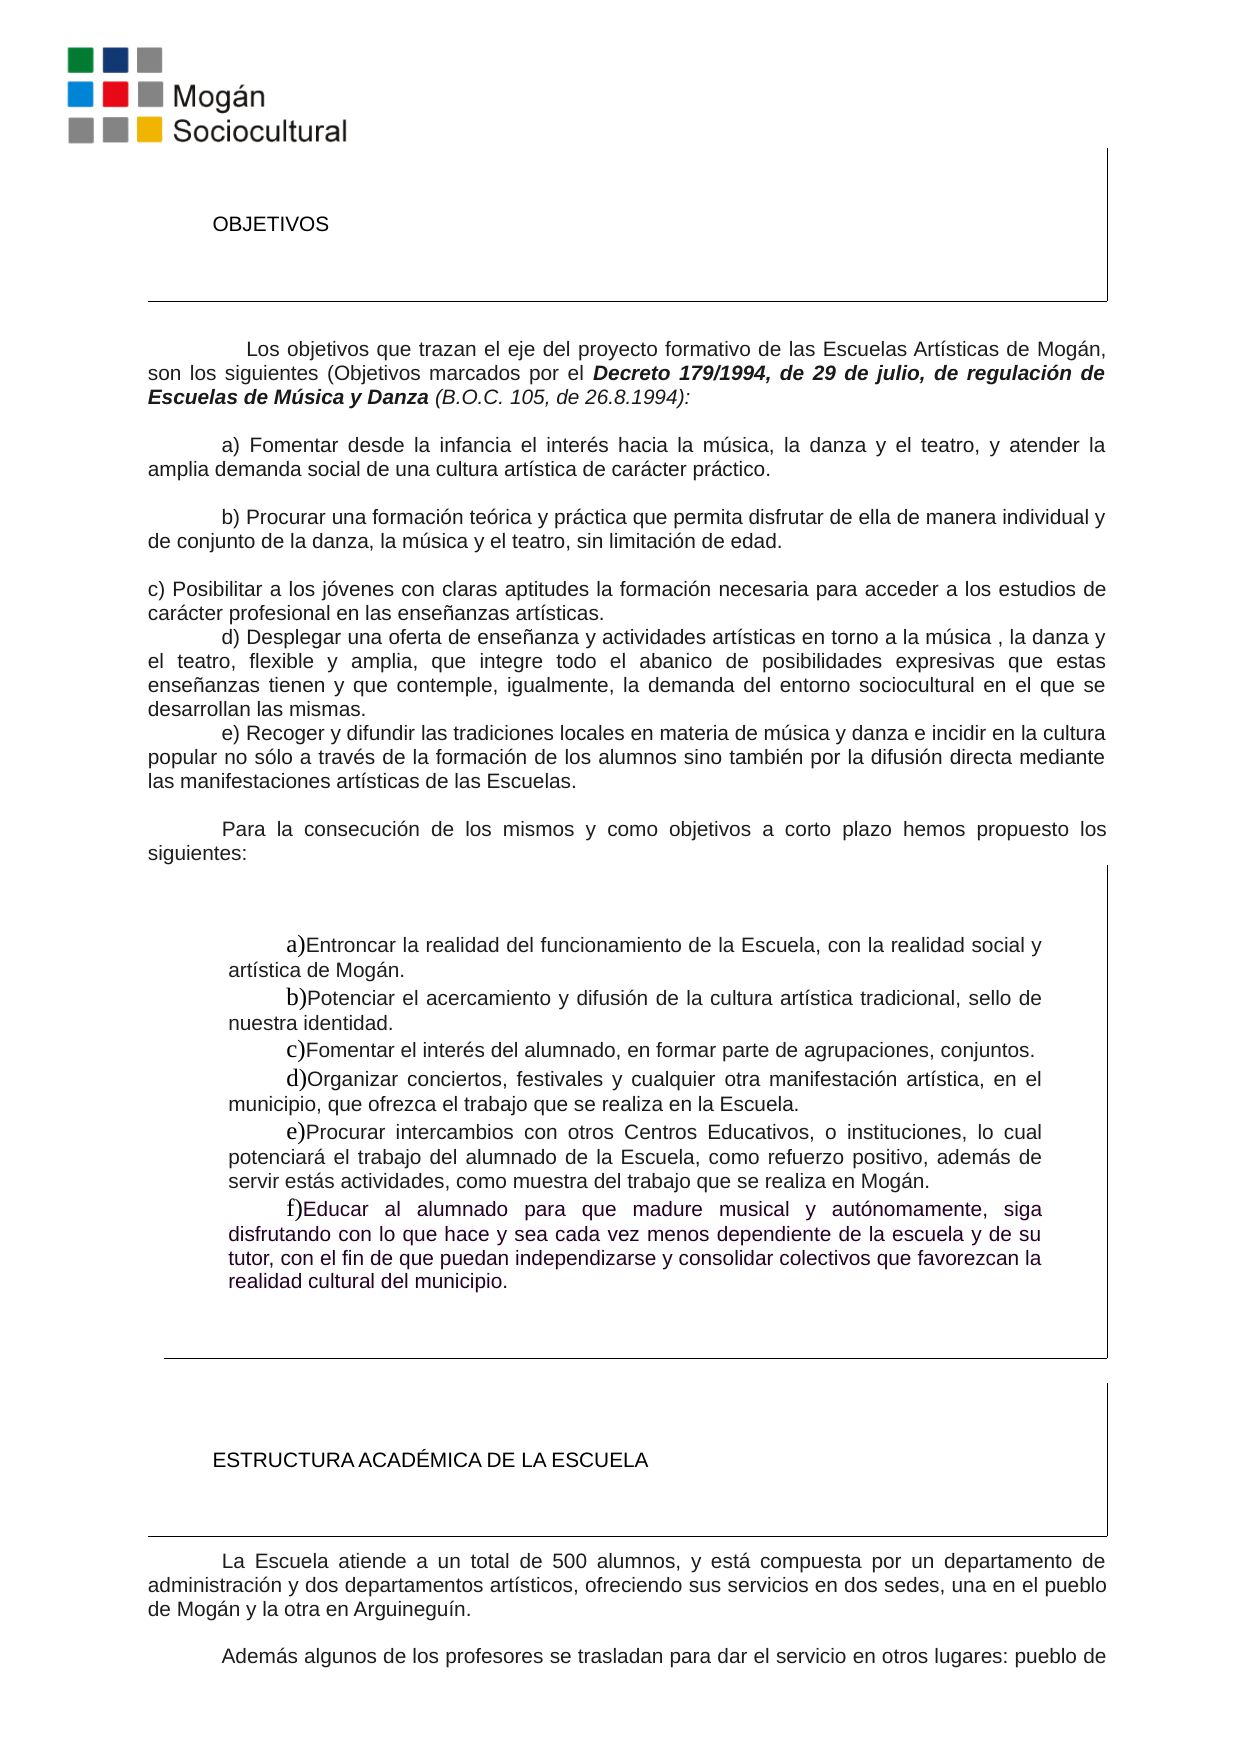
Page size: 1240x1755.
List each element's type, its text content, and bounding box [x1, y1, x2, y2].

text e) Recoger y difundir las tradiciones locales en materia de música y danza e incidir en la cultura popular no sólo a través de la formación de los alumnos sino también por la difusión directa mediante las manifestaciones artísticas de las Escuelas. [148, 721, 1107, 793]
text c) Posibilitar a los jóvenes con claras aptitudes la formación necesaria para acceder a los estudios de carácter profesional en las enseñanzas artísticas. [148, 577, 1107, 625]
text a) Fomentar desde la infancia el interés hacia la música, la danza y el teatro, y atender la amplia demanda social de una cultura artística de carácter práctico. [148, 433, 1107, 481]
list Potenciar el acercamiento y difusión de la cultura artística tradicional, sello de nuestra identidad. [163, 982, 1107, 1034]
text d) Desplegar una oferta de enseñanza y actividades artísticas en torno a la música , la danza y el teatro, flexible y amplia, que integre todo el abanico de posibilidades expresivas que estas enseñanzas tienen y que contemple, igualmente, la demanda del entorno sociocultural en el que se desarrollan las mismas. [148, 625, 1107, 721]
list Fomentar el interés del alumnado, en formar parte de agrupaciones, conjuntos. [163, 1034, 1107, 1063]
list Entroncar la realidad del funcionamiento de la Escuela, con la realidad social y artística de Mogán. [163, 864, 1107, 982]
text Además algunos de los profesores se trasladan para dar el servicio en otros lugares: pueblo de [148, 1644, 1107, 1668]
text b) Procurar una formación teórica y práctica que permita disfrutar de ella de manera individual y de conjunto de la danza, la música y el teatro, sin limitación de edad. [148, 505, 1107, 553]
list Organizar conciertos, festivales y cualquier otra manifestación artística, en el municipio, que ofrezca el trabajo que se realiza en la Escuela. [163, 1063, 1107, 1116]
text Los objetivos que trazan el eje del proyecto formativo de las Escuelas Artísticas de Mogán, son los siguientes (Objetivos marcados por el Decreto 179/1994, de 29 de julio, de regulación de Escuelas de Música y Danza (B.O.C. 105, de 26.8.1994): [148, 337, 1107, 409]
subtitle OBJETIVOS [148, 148, 1107, 301]
subtitle ESTRUCTURA ACADÉMICA DE LA ESCUELA [148, 1383, 1107, 1536]
text La Escuela atiende a un total de 500 alumnos, y está compuesta por un departamento de administración y dos departamentos artísticos, ofreciendo sus servicios en dos sedes, una en el pueblo de Mogán y la otra en Arguineguín. [148, 1548, 1107, 1620]
text Para la consecución de los mismos y como objetivos a corto plazo hemos propuesto los siguientes: [148, 817, 1107, 864]
list Procurar intercambios con otros Centros Educativos, o instituciones, lo cual potenciará el trabajo del alumnado de la Escuela, como refuerzo positivo, además de servir estás actividades, como muestra del trabajo que se realiza en Mogán. [163, 1116, 1107, 1193]
list Educar al alumnado para que madure musical y autónomamente, siga disfrutando con lo que hace y sea cada vez menos dependiente de la escuela y de su tutor, con el fin de que puedan independizarse y consolidar colectivos que favorezcan la realidad cultural del municipio. [163, 1193, 1107, 1358]
